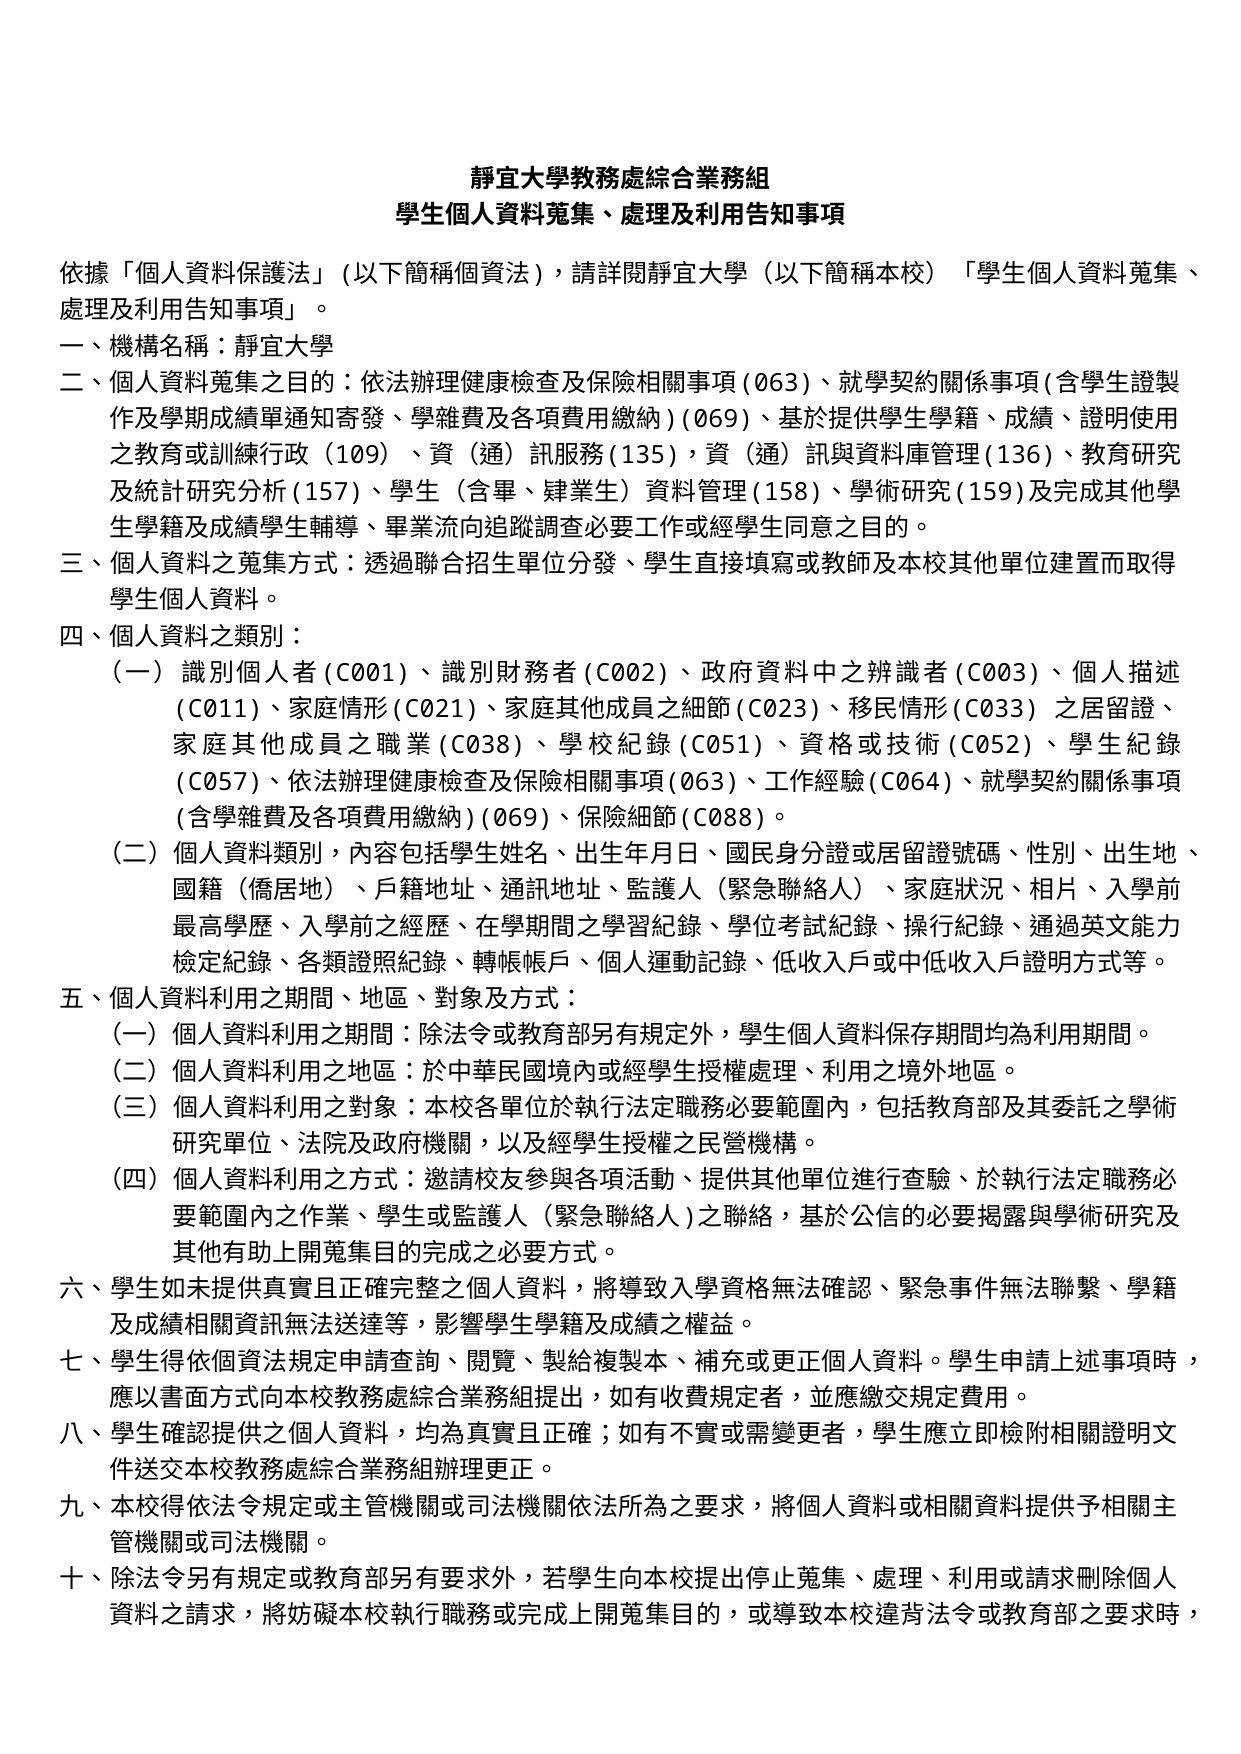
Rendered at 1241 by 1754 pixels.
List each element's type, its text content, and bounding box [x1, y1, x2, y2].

text 七、學生得依個資法規定申請查詢、閱覽、製給複製本、補充或更正個人資料。學生申請上述事項時，應以書面方式向本校教務處綜合業務組提出，如有收費規定者，並應繳交規定費用。 [59, 1341, 1181, 1413]
text 依據「個人資料保護法」(以下簡稱個資法)，請詳閱靜宜大學（以下簡稱本校）「學生個人資料蒐集、處理及利用告知事項」。 [59, 253, 1181, 326]
text 三、個人資料之蒐集方式：透過聯合招生單位分發、學生直接填寫或教師及本校其他單位建置而取得學生個人資料。 [59, 543, 1181, 616]
text 學生個人資料蒐集、處理及利用告知事項 [59, 194, 1181, 231]
text 二、個人資料蒐集之目的：依法辦理健康檢查及保險相關事項(063)、就學契約關係事項(含學生證製作及學期成績單通知寄發、學雜費及各項費用繳納)(069)、基於提供學生學籍、成績、證明使用之教育或訓練行政（109）、資（通）訊服務(135)，資（通）訊與資料庫管理(136)、教育研究及統計研究分析(157)、學生（含畢、肄業生）資料管理(158)、學術研究(159)及完成其他學生學籍及成績學生輔導、畢業流向追蹤調查必要工作或經學生同意之目的。 [59, 362, 1181, 543]
text 八、學生確認提供之個人資料，均為真實且正確；如有不實或需變更者，學生應立即檢附相關證明文件送交本校教務處綜合業務組辦理更正。 [59, 1413, 1181, 1486]
text 靜宜大學教務處綜合業務組 [59, 158, 1181, 194]
text 四、個人資料之類別： [59, 616, 1181, 652]
text （二）個人資料利用之地區：於中華民國境內或經學生授權處理、利用之境外地區。 [98, 1051, 1181, 1087]
text 六、學生如未提供真實且正確完整之個人資料，將導致入學資格無法確認、緊急事件無法聯繫、學籍及成績相關資訊無法送達等，影響學生學籍及成績之權益。 [59, 1268, 1181, 1341]
text （一）個人資料利用之期間：除法令或教育部另有規定外，學生個人資料保存期間均為利用期間。 [98, 1015, 1181, 1051]
text 五、個人資料利用之期間、地區、對象及方式： [59, 978, 1181, 1015]
text （四）個人資料利用之方式：邀請校友參與各項活動、提供其他單位進行查驗、於執行法定職務必要範圍內之作業、學生或監護人（緊急聯絡人)之聯絡，基於公信的必要揭露與學術研究及其他有助上開蒐集目的完成之必要方式。 [98, 1160, 1181, 1268]
text 九、本校得依法令規定或主管機關或司法機關依法所為之要求，將個人資料或相關資料提供予相關主管機關或司法機關。 [59, 1486, 1181, 1558]
text （一）識別個人者(C001)、識別財務者(C002)、政府資料中之辨識者(C003)、個人描述(C011)、家庭情形(C021)、家庭其他成員之細節(C023)、移民情形(C033) 之居留證、家庭其他成員之職業(C038)、學校紀錄(C051)、資格或技術(C052)、學生紀錄(C057)、依法辦理健康檢查及保險相關事項(063)、工作經驗(C064)、就學契約關係事項(含學雜費及各項費用繳納)(069)、保險細節(C088)。 [98, 652, 1181, 833]
text （三）個人資料利用之對象：本校各單位於執行法定職務必要範圍內，包括教育部及其委託之學術研究單位、法院及政府機關，以及經學生授權之民營機構。 [98, 1087, 1181, 1160]
text （二）個人資料類別，內容包括學生姓名、出生年月日、國民身分證或居留證號碼、性別、出生地、國籍（僑居地）、戶籍地址、通訊地址、監護人（緊急聯絡人）、家庭狀況、相片、入學前最高學歷、入學前之經歷、在學期間之學習紀錄、學位考試紀錄、操行紀錄、通過英文能力檢定紀錄、各類證照紀錄、轉帳帳戶、個人運動記錄、低收入戶或中低收入戶證明方式等。 [98, 833, 1181, 978]
text 一、機構名稱：靜宜大學 [59, 326, 1181, 362]
text 十、除法令另有規定或教育部另有要求外，若學生向本校提出停止蒐集、處理、利用或請求刪除個人資料之請求，將妨礙本校執行職務或完成上開蒐集目的，或導致本校違背法令或教育部之要求時，本校得繼續蒐集、處理、利用或保留個人資料。 [59, 1558, 1181, 1631]
